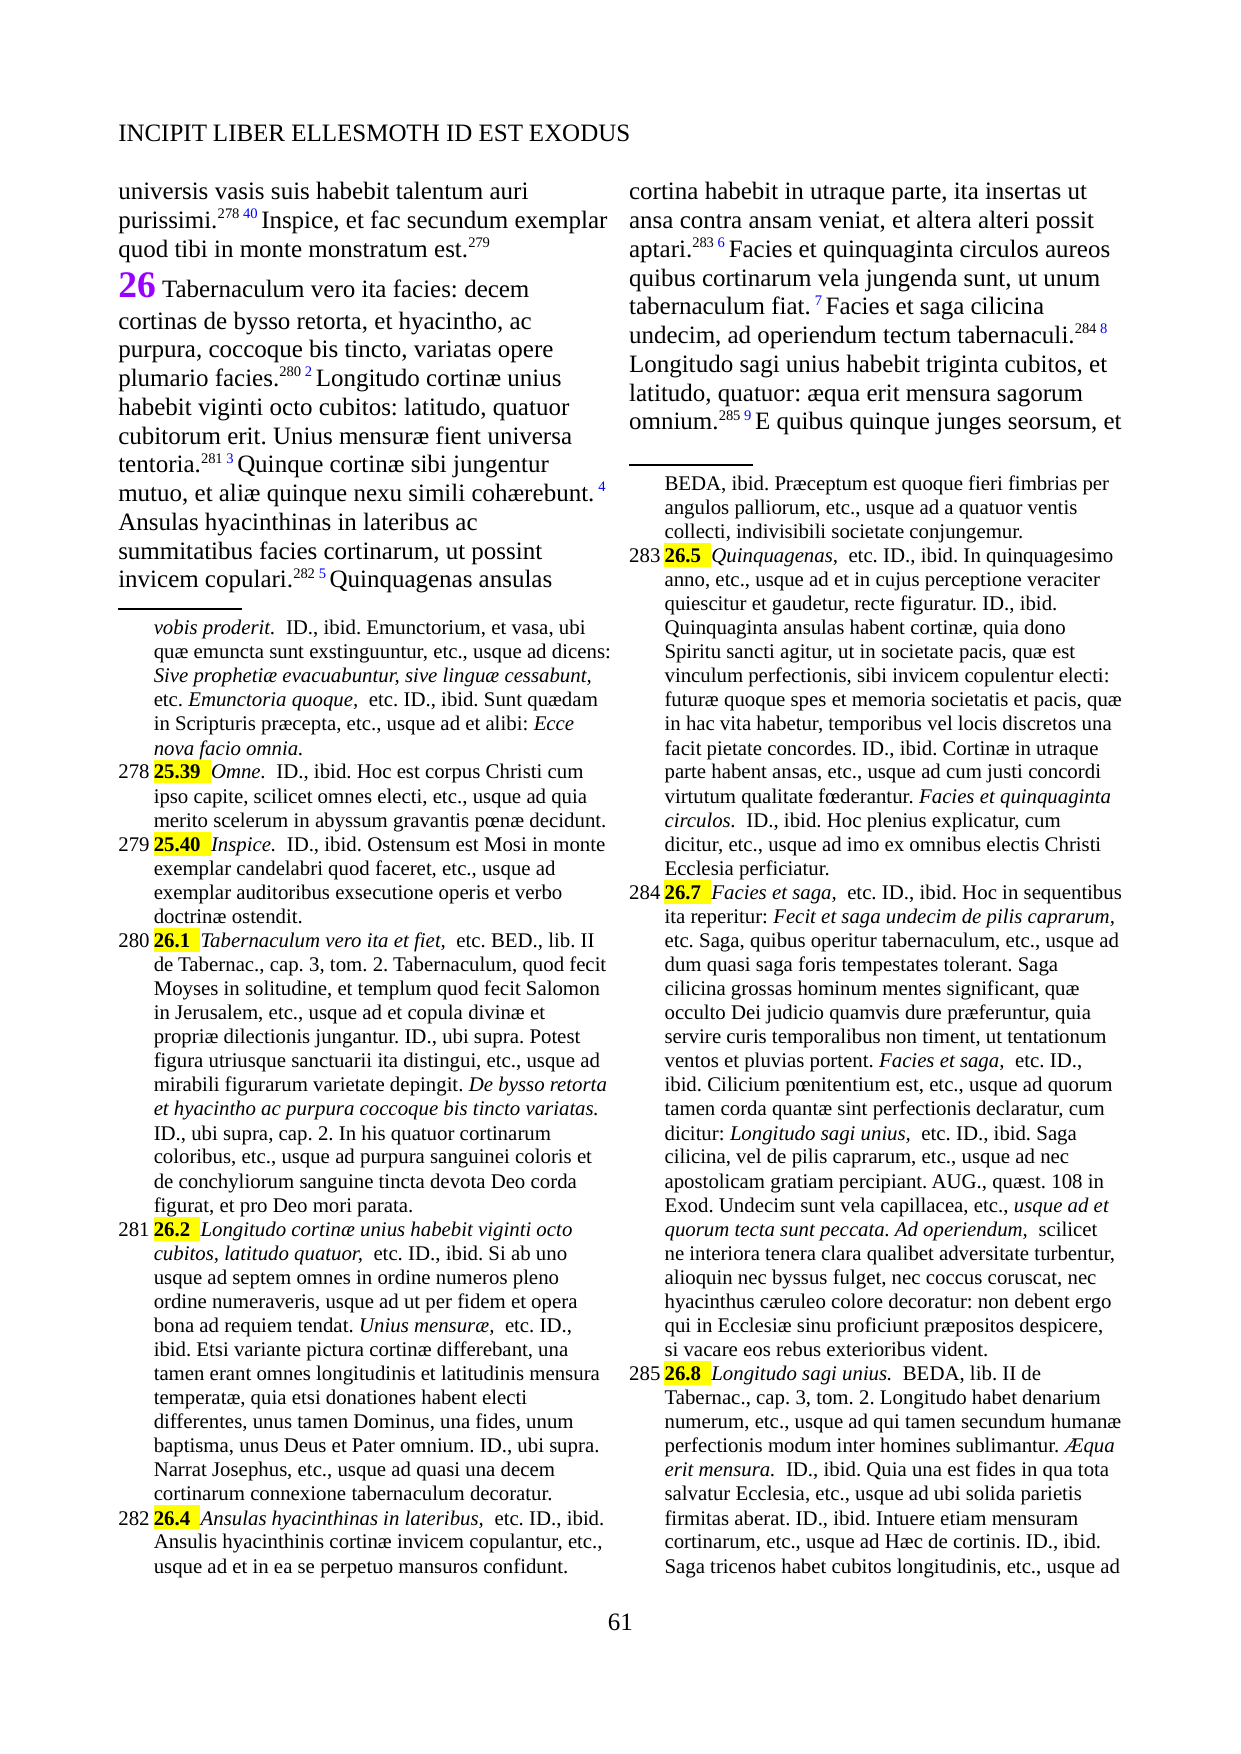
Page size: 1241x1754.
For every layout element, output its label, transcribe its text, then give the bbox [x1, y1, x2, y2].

text 26 Tabernaculum vero ita facies: decem cortinas de bysso retorta, et hyacintho, ac purpura, coccoque bis tincto, variatas opere plumario facies. 2 Longitudo cortinæ unius habebit viginti octo cubitos: latitudo, quatuor cubitorum erit. Unius mensuræ fient universa tentoria. 3 Quinque cortinæ sibi jungentur mutuo, et aliæ quinque nexu simili cohærebunt. 4 Ansulas hyacinthinas in lateribus ac summitatibus facies cortinarum, ut possint invicem copulari. 5 Quinquagenas ansulas cortina habebit in utraque parte, ita insertas ut ansa contra ansam veniat, et altera alteri possit aptari. 6 Facies et quinquaginta circulos aureos quibus cortinarum vela jungenda sunt, ut unum tabernaculum fiat. 7 Facies et saga cilicina undecim, ad operiendum tectum tabernaculi. 8 Longitudo sagi unius habebit triginta cubitos, et latitudo, quatuor: æqua erit mensura sagorum omnium. 9 E quibus quinque junges seorsum, et sex sibi mutuo copulabis, ita ut sextum sagum in fronte tecti duplices. 10 Facies et quinquaginta ansas in ora sagi unius, ut conjungi cum altero queat, et quinquaginta ansas in ora sagi alterius, ut cum altero copuletur. 11 Facies et quinquaginta fibulas æneas quibus jungantur ansæ, ut unum ex omnibus operimentum fiat. 12 Quod autem superfuerit in sagis quæ parantur tecto, id est unum sagum quod amplius est, ex medietate ejus operies posteriora tabernaculi. 13 Et cubitus ex una parte pendebit, et alter ex altera qui plus est in sagorum longitudine, utrumque latus tabernaculi protegens. 14 Facies et operimentum aliud tecto de pellibus arietum rubricatis: et super hoc rursum aliud operimentum de janthinis pellibus. 15 Facies et tabulas stantes tabernaculi de lignis setim, 16 quæ singulæ denos cubitos in longitudine habeant, et in latitudine singulos ac semissem. 17 In lateribus tabulæ, duæ incastraturæ fient, quibus tabula alteri tabulæ connectatur: atque in hunc modum cunctæ tabulæ parabuntur. 18 Quarum viginti erunt in latere meridiano quod vergit ad austrum. 19 Quibus quadraginta bases argenteas fundes, ut binæ bases singulis tabulis per duos angulos subjiciantur. 20 In latere quoque secundo tabernaculi quod vergit ad aquilonem, viginti tabulæ erunt, 21 quadraginta habentes bases argenteas, binæ bases singulis tabulis supponentur. 22 Ad occidentalem vero plagam tabernaculi facies sex tabulas, 23 et rursum alias duas quæ in angulis erigantur post tergum tabernaculi. 24 Eruntque conjunctæ a deorsum usque sursum, et una omnes compago retinebit. Duabus quoque tabulis quæ in angulis ponendæ sunt, similis junctura servabitur. 25 Et erunt simul tabulæ octo, bases earum argenteæ sedecim, duabus basibus per unam tabulam supputatis. 26 Facies et vectes de lignis setim quinque ad continendas tabulas in uno latere tabernaculi, 27 et quinque alios in altero, et ejusdem numeri ad occidentalem plagam: 28 qui mittentur per medias tabulas a summo usque ad summum. 29 Ipsas quoque tabulas deaurabis, et fundes in eis annulos aureos per quos vectes tabulata contineant: quos operies laminis aureis. 30 Et eriges tabernaculum juxta exemplar quod tibi in monte monstratum est. 31 Facies et velum de hyacintho, et purpura, coccoque bis tincto, et bysso retorta, opere plumario et pulchra varietate contextum: 32 quod appendes ante quatuor columnas de lignis setim, quæ ipsæ quidem deauratæ erunt, et habebunt capita aurea, sed bases argenteas. 33 Inseretur autem velum per circulos, intra quod pones arcam testimonii, quo et sanctuarium, et sanctuarii sanctuaria dividentur. 34 Pones et propitiatorium super arcam testimonii in Sancto sanctorum, 35 mensamque extra velum, et contra mensam candelabrum in latere tabernaculi meridiano: mensa enim stabit in parte aquilonis. 36 Facies et tentorium in introitu tabernaculi de hyacintho, et purpura, coccoque bis tincto, et bysso retorta, opere plumarii. 37 Et quinque columnas deaurabis lignorum setim, ante quas ducetur tentorium: quarum erunt capita aurea, et bases æneæ. [118, 263, 611, 593]
text 26.5 Quinquagenas, etc. ID., ibid. In quinquagesimo anno, etc., usque ad et in cujus perceptione veraciter quiescitur et gaudetur, recte figuratur. ID., ibid. Quinquaginta ansulas habent cortinæ, quia dono Spiritu sancti agitur, ut in societate pacis, quæ est vinculum perfectionis, sibi invicem copulentur electi: futuræ quoque spes et memoria societatis et pacis, quæ in hac vita habetur, temporibus vel locis discretos una facit pietate concordes. ID., ibid. Cortinæ in utraque parte habent ansas, etc., usque ad cum justi concordi virtutum qualitate fœderantur. Facies et quinquaginta circulos. ID., ibid. Hoc plenius explicatur, cum dicitur, etc., usque ad imo ex omnibus electis Christi Ecclesia perficiatur. [629, 543, 1122, 880]
text 26.2 Longitudo cortinæ unius habebit viginti octo cubitos, latitudo quatuor, etc. ID., ibid. Si ab uno usque ad septem omnes in ordine numeros pleno ordine numeraveris, usque ad ut per fidem et opera bona ad requiem tendat. Unius mensuræ, etc. ID., ibid. Etsi variante pictura cortinæ differebant, una tamen erant omnes longitudinis et latitudinis mensura temperatæ, quia etsi donationes habent electi differentes, unus tamen Dominus, una fides, unum baptisma, unus Deus et Pater omnium. ID., ubi supra. Narrat Josephus, etc., usque ad quasi una decem cortinarum connexione tabernaculum decoratur. [118, 1217, 611, 1505]
text vobis proderit. ID., ibid. Emunctorium, et vasa, ubi quæ emuncta sunt exstinguuntur, etc., usque ad dicens: Sive prophetiæ evacuabuntur, sive linguæ cessabunt, etc. Emunctoria quoque, etc. ID., ibid. Sunt quædam in Scripturis præcepta, etc., usque ad et alibi: Ecce nova facio omnia. [118, 615, 611, 759]
text 26.7 Facies et saga, etc. ID., ibid. Hoc in sequentibus ita reperitur: Fecit et saga undecim de pilis caprarum, etc. Saga, quibus operitur tabernaculum, etc., usque ad dum quasi saga foris tempestates tolerant. Saga cilicina grossas hominum mentes significant, quæ occulto Dei judicio quamvis dure præferuntur, quia servire curis temporalibus non timent, ut tentationum ventos et pluvias portent. Facies et saga, etc. ID., ibid. Cilicium pœnitentium est, etc., usque ad quorum tamen corda quantæ sint perfectionis declaratur, cum dicitur: Longitudo sagi unius, etc. ID., ibid. Saga cilicina, vel de pilis caprarum, etc., usque ad nec apostolicam gratiam percipiant. AUG., quæst. 108 in Exod. Undecim sunt vela capillacea, etc., usque ad et quorum tecta sunt peccata. Ad operiendum, scilicet ne interiora tenera clara qualibet adversitate turbentur, alioquin nec byssus fulget, nec coccus coruscat, nec hyacinthus cæruleo colore decoratur: non debent ergo qui in Ecclesiæ sinu proficiunt præpositos despicere, si vacare eos rebus exterioribus vident. [629, 880, 1122, 1361]
text 25.40 Inspice. ID., ibid. Ostensum est Mosi in monte exemplar candelabri quod faceret, etc., usque ad exemplar auditoribus exsecutione operis et verbo doctrinæ ostendit. [118, 832, 611, 928]
text 26.1 Tabernaculum vero ita et fiet, etc. BED., lib. II de Tabernac., cap. 3, tom. 2. Tabernaculum, quod fecit Moyses in solitudine, et templum quod fecit Salomon in Jerusalem, etc., usque ad et copula divinæ et propriæ dilectionis jungantur. ID., ubi supra. Potest figura utriusque sanctuarii ita distingui, etc., usque ad mirabili figurarum varietate depingit. De bysso retorta et hyacintho ac purpura coccoque bis tincto variatas. ID., ubi supra, cap. 2. In his quatuor cortinarum coloribus, etc., usque ad purpura sanguinei coloris et de conchyliorum sanguine tincta devota Deo corda figurat, et pro Deo mori parata. [118, 928, 611, 1217]
text 26.4 Ansulas hyacinthinas in lateribus, etc. ID., ibid. Ansulis hyacinthinis cortinæ invicem copulantur, etc., usque ad et in ea se perpetuo mansuros confidunt. [118, 1505, 611, 1578]
text BEDA, ibid. Præceptum est quoque fieri fimbrias per angulos palliorum, etc., usque ad a quatuor ventis collecti, indivisibili societate conjungemur. [629, 471, 1122, 543]
text 26.8 Longitudo sagi unius. BEDA, lib. II de Tabernac., cap. 3, tom. 2. Longitudo habet denarium numerum, etc., usque ad qui tamen secundum humanæ perfectionis modum inter homines sublimantur. Æqua erit mensura. ID., ibid. Quia una est fides in qua tota salvatur Ecclesia, etc., usque ad ubi solida parietis firmitas aberat. ID., ibid. Intuere etiam mensuram cortinarum, etc., usque ad Hæc de cortinis. ID., ibid. Saga tricenos habet cubitos longitudinis, etc., usque ad [629, 1361, 1122, 1578]
text 26 Tabernaculum vero ita facies: decem cortinas de bysso retorta, et hyacintho, ac purpura, coccoque bis tincto, variatas opere plumario facies. 2 Longitudo cortinæ unius habebit viginti octo cubitos: latitudo, quatuor cubitorum erit. Unius mensuræ fient universa tentoria. 3 Quinque cortinæ sibi jungentur mutuo, et aliæ quinque nexu simili cohærebunt. 4 Ansulas hyacinthinas in lateribus ac summitatibus facies cortinarum, ut possint invicem copulari. 5 Quinquagenas ansulas cortina habebit in utraque parte, ita insertas ut ansa contra ansam veniat, et altera alteri possit aptari. 6 Facies et quinquaginta circulos aureos quibus cortinarum vela jungenda sunt, ut unum tabernaculum fiat. 7 Facies et saga cilicina undecim, ad operiendum tectum tabernaculi. 8 Longitudo sagi unius habebit triginta cubitos, et latitudo, quatuor: æqua erit mensura sagorum omnium. 9 E quibus quinque junges seorsum, et sex sibi mutuo copulabis, ita ut sextum sagum in fronte tecti duplices. 10 Facies et quinquaginta ansas in ora sagi unius, ut conjungi cum altero queat, et quinquaginta ansas in ora sagi alterius, ut cum altero copuletur. 11 Facies et quinquaginta fibulas æneas quibus jungantur ansæ, ut unum ex omnibus operimentum fiat. 12 Quod autem superfuerit in sagis quæ parantur tecto, id est unum sagum quod amplius est, ex medietate ejus operies posteriora tabernaculi. 13 Et cubitus ex una parte pendebit, et alter ex altera qui plus est in sagorum longitudine, utrumque latus tabernaculi protegens. 14 Facies et operimentum aliud tecto de pellibus arietum rubricatis: et super hoc rursum aliud operimentum de janthinis pellibus. 15 Facies et tabulas stantes tabernaculi de lignis setim, 16 quæ singulæ denos cubitos in longitudine habeant, et in latitudine singulos ac semissem. 17 In lateribus tabulæ, duæ incastraturæ fient, quibus tabula alteri tabulæ connectatur: atque in hunc modum cunctæ tabulæ parabuntur. 18 Quarum viginti erunt in latere meridiano quod vergit ad austrum. 19 Quibus quadraginta bases argenteas fundes, ut binæ bases singulis tabulis per duos angulos subjiciantur. 20 In latere quoque secundo tabernaculi quod vergit ad aquilonem, viginti tabulæ erunt, 21 quadraginta habentes bases argenteas, binæ bases singulis tabulis supponentur. 22 Ad occidentalem vero plagam tabernaculi facies sex tabulas, 23 et rursum alias duas quæ in angulis erigantur post tergum tabernaculi. 24 Eruntque conjunctæ a deorsum usque sursum, et una omnes compago retinebit. Duabus quoque tabulis quæ in angulis ponendæ sunt, similis junctura servabitur. 25 Et erunt simul tabulæ octo, bases earum argenteæ sedecim, duabus basibus per unam tabulam supputatis. 26 Facies et vectes de lignis setim quinque ad continendas tabulas in uno latere tabernaculi, 27 et quinque alios in altero, et ejusdem numeri ad occidentalem plagam: 28 qui mittentur per medias tabulas a summo usque ad summum. 29 Ipsas quoque tabulas deaurabis, et fundes in eis annulos aureos per quos vectes tabulata contineant: quos operies laminis aureis. 30 Et eriges tabernaculum juxta exemplar quod tibi in monte monstratum est. 31 Facies et velum de hyacintho, et purpura, coccoque bis tincto, et bysso retorta, opere plumario et pulchra varietate contextum: 32 quod appendes ante quatuor columnas de lignis setim, quæ ipsæ quidem deauratæ erunt, et habebunt capita aurea, sed bases argenteas. 33 Inseretur autem velum per circulos, intra quod pones arcam testimonii, quo et sanctuarium, et sanctuarii sanctuaria dividentur. 34 Pones et propitiatorium super arcam testimonii in Sancto sanctorum, 35 mensamque extra velum, et contra mensam candelabrum in latere tabernaculi meridiano: mensa enim stabit in parte aquilonis. 36 Facies et tentorium in introitu tabernaculi de hyacintho, et purpura, coccoque bis tincto, et bysso retorta, opere plumarii. 37 Et quinque columnas deaurabis lignorum setim, ante quas ducetur tentorium: quarum erunt capita aurea, et bases æneæ. [629, 176, 1122, 435]
text 25.39 Omne. ID., ibid. Hoc est corpus Christi cum ipso capite, scilicet omnes electi, etc., usque ad quia merito scelerum in abyssum gravantis pœnæ decidunt. [118, 759, 611, 832]
